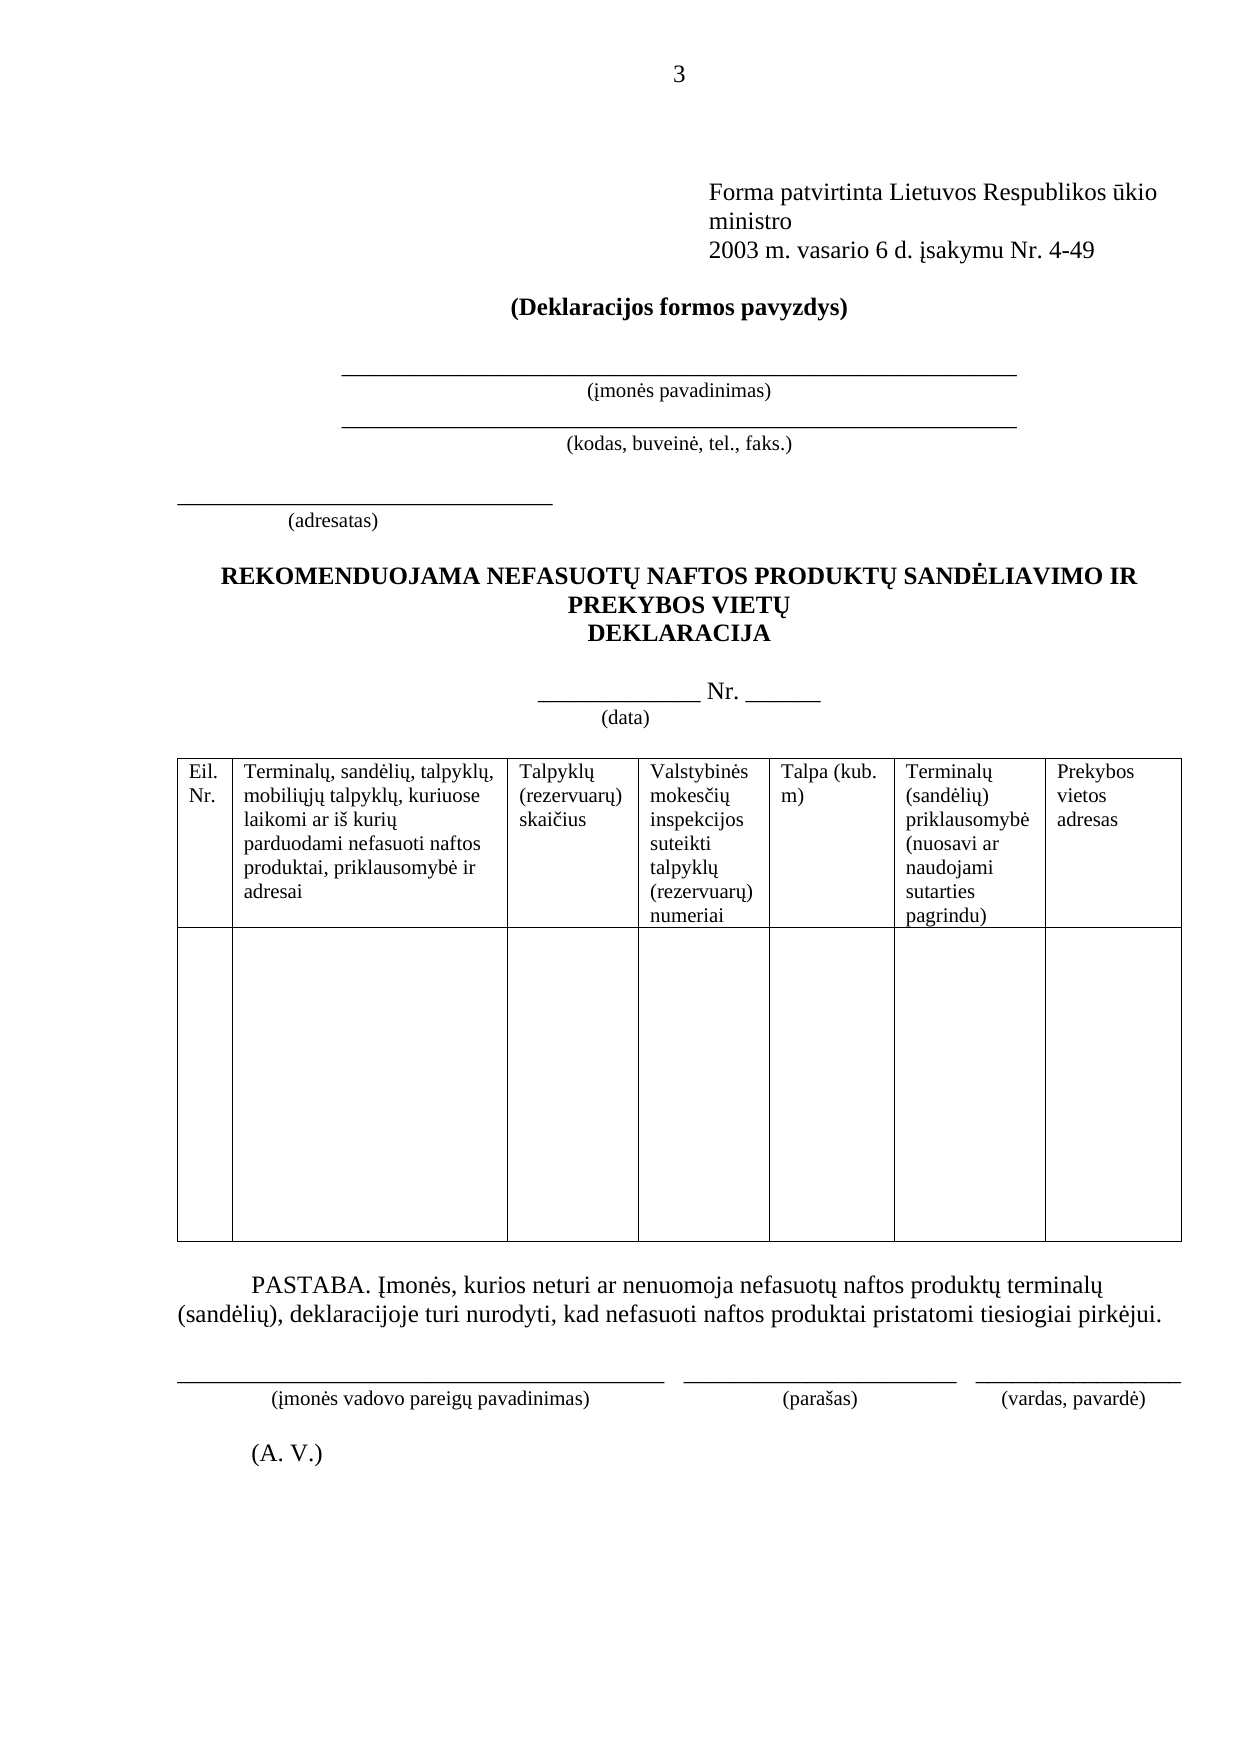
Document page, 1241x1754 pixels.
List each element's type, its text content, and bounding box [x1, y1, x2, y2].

text Pastaba. Įmonės, kurios neturi ar nenuomoja nefasuotų naftos produktų terminalų (sandėlių), deklaracijoje turi nurodyti, kad nefasuoti naftos produktai pristatomi tiesiogiai pirkėjui. [177, 1271, 1181, 1328]
table_cell [508, 928, 638, 1241]
text REKOMENDUOJAMA NEFASUOTŲ NAFTOS PRODUKTŲ SANDĖLIAVIMO IR PREKYBOS VIETŲ [177, 561, 1181, 618]
table_cell [233, 928, 507, 1241]
text (įmonės vadovo pareigų pavadinimas) (parašas) (vardas, pavardė) [177, 1386, 1181, 1410]
text (data) [177, 705, 1181, 729]
table_header Talpyklų (rezervuarų) skaičius [508, 759, 638, 927]
table_cell [639, 928, 769, 1241]
text ______________________________________________________ [177, 402, 1181, 431]
text ______________________________ [177, 479, 1181, 508]
table_cell [1046, 928, 1181, 1241]
text _____________ Nr. ______ [177, 676, 1181, 705]
text (adresatas) [177, 508, 1181, 532]
text ______________________________________________________ [177, 350, 1181, 378]
text 2003 m. vasario 6 d. įsakymu Nr. 4-49 [177, 235, 1181, 263]
text Forma patvirtinta Lietuvos Respublikos ūkio [709, 177, 1181, 206]
text DEKLARACIJA [177, 618, 1181, 647]
table_header Talpa (kub. m) [770, 759, 894, 927]
text (Deklaracijos formos pavyzdys) [177, 292, 1181, 321]
text (A. V.) [177, 1438, 1181, 1467]
text (įmonės pavadinimas) [177, 378, 1181, 402]
table_header Valstybinėsmokesčių inspekcijos suteikti talpyklų (rezervuarų) numeriai [639, 759, 769, 927]
table_cell [770, 928, 894, 1241]
table_header Eil. Nr. [178, 759, 232, 927]
table_header Terminalų, sandėlių, talpyklų, mobiliųjų talpyklų, kuriuose laikomi ar iš kurių parduodami nefasuoti naftos produktai, priklausomybė ir adresai [233, 759, 507, 927]
table_header Terminalų (sandėlių) priklausomybė (nuosavi ar naudojami sutarties pagrindu) [895, 759, 1045, 927]
text ministro [177, 206, 1181, 235]
table_cell [895, 928, 1045, 1241]
table_header Prekybos vietos adresas [1046, 759, 1181, 927]
table_cell [178, 928, 232, 1241]
text (kodas, buveinė, tel., faks.) [177, 431, 1181, 455]
